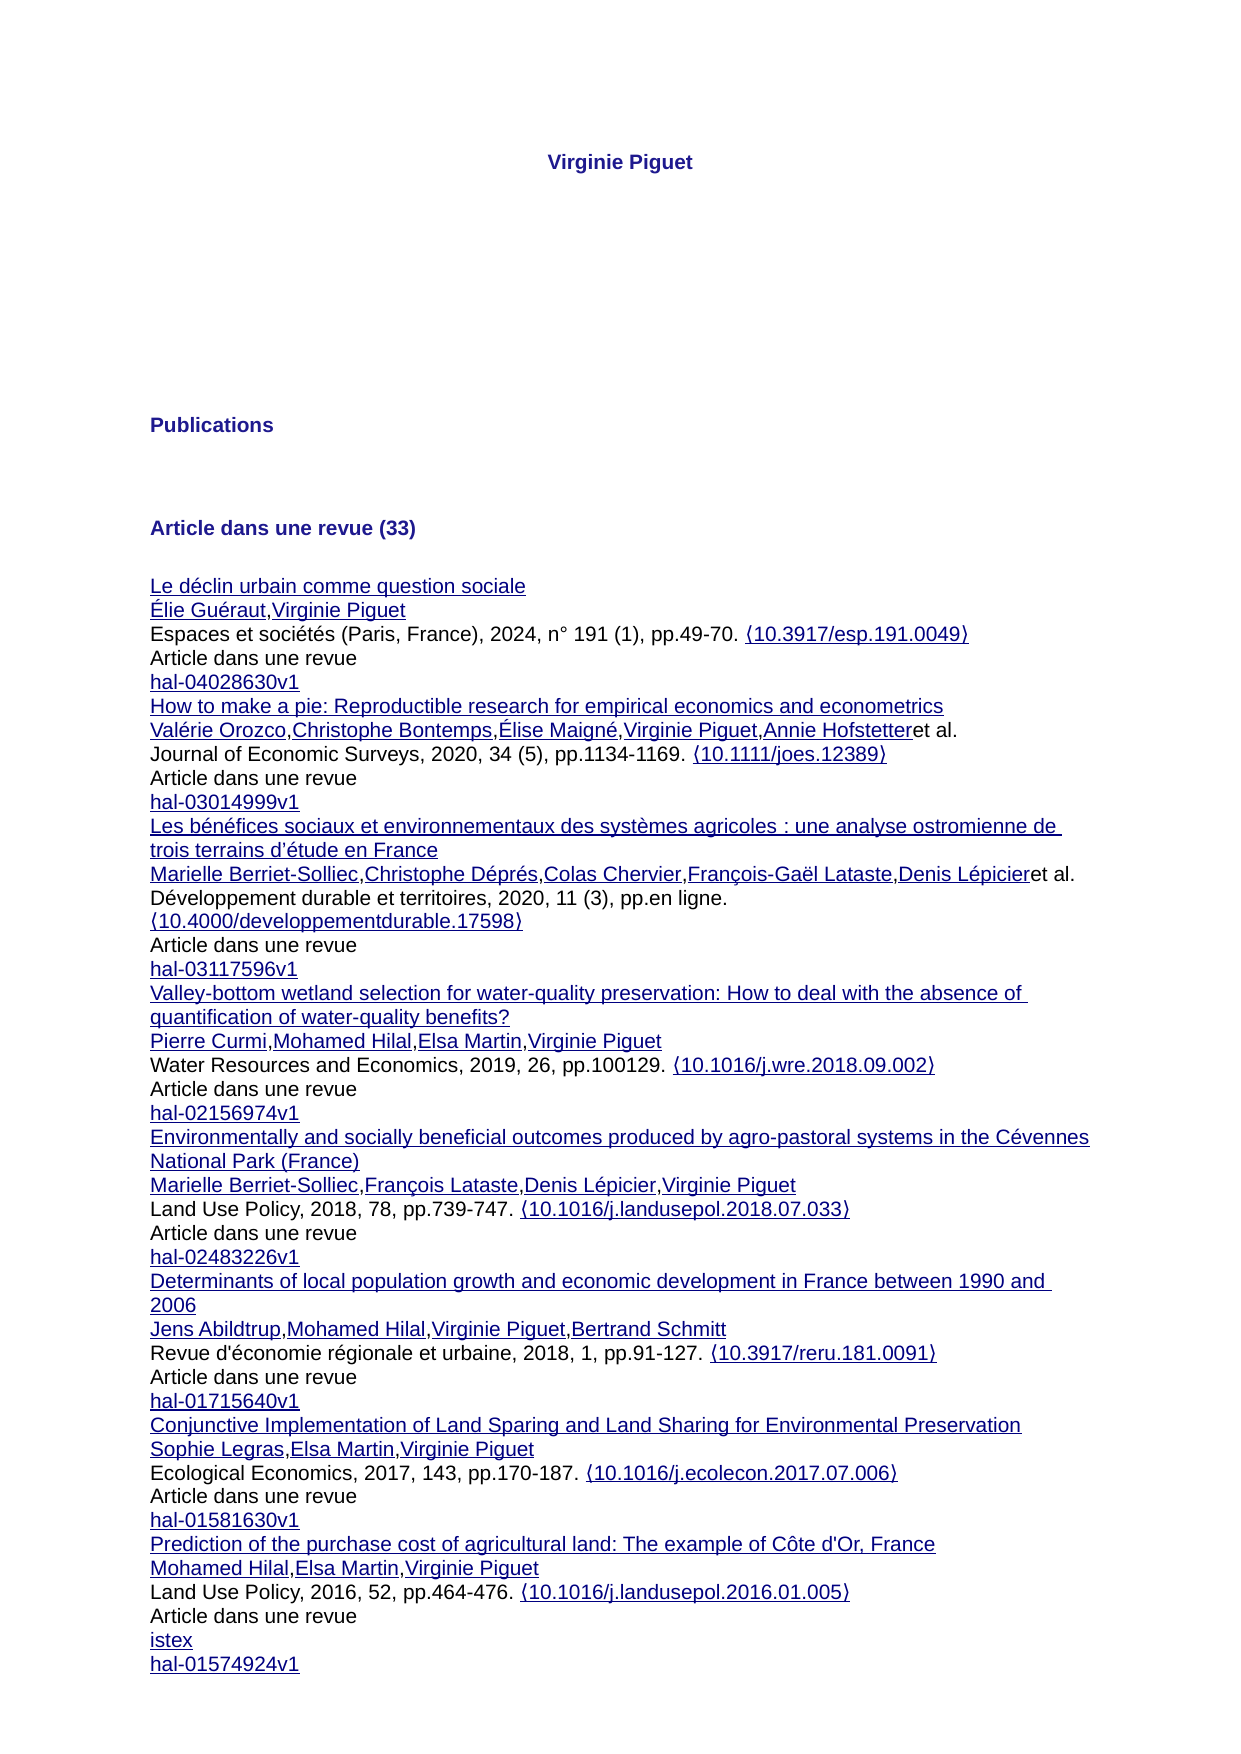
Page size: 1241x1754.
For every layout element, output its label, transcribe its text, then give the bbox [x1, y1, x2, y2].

subtitle Article dans une revue (33) [150, 516, 1090, 539]
table_cell Prediction of the purchase cost of agricultural land: The example of Côte d'Or, France Mohamed Hilal,Elsa Martin,Virginie Piguet Land Use Policy, 2016, 52, pp.464-476. ⟨10.1016/j.landusepol.2016.01.005⟩ Article dans une revue istex hal-01574924v1 [150, 1532, 1090, 1676]
table_cell How to make a pie: Reproductible research for empirical economics and econometrics Valérie Orozco,Christophe Bontemps,Élise Maigné,Virginie Piguet,Annie Hofstetteret al. Journal of Economic Surveys, 2020, 34 (5), pp.1134-1169. ⟨10.1111/joes.12389⟩ Article dans une revue hal-03014999v1 [150, 694, 1090, 813]
subtitle Publications [150, 412, 1090, 436]
table_cell National Park (France) Marielle Berriet-Solliec,François Lataste,Denis Lépicier,Virginie Piguet Land Use Policy, 2018, 78, pp.739-747. ⟨10.1016/j.landusepol.2018.07.033⟩ Article dans une revue hal-02483226v1 [150, 1147, 1090, 1269]
subtitle Virginie Piguet [150, 150, 1090, 174]
table_cell Environmentally and socially beneficial outcomes produced by agro-pastoral systems in the Cévennes [150, 1125, 1090, 1146]
table_cell Conjunctive Implementation of Land Sparing and Land Sharing for Environmental Preservation Sophie Legras,Elsa Martin,Virginie Piguet Ecological Economics, 2017, 143, pp.170-187. ⟨10.1016/j.ecolecon.2017.07.006⟩ Article dans une revue hal-01581630v1 [150, 1413, 1090, 1532]
table_cell Valley-bottom wetland selection for water-quality preservation: How to deal with the absence of quantification of water-quality benefits? Pierre Curmi,Mohamed Hilal,Elsa Martin,Virginie Piguet Water Resources and Economics, 2019, 26, pp.100129. ⟨10.1016/j.wre.2018.09.002⟩ Article dans une revue hal-02156974v1 [150, 981, 1090, 1125]
table_header Le déclin urbain comme question sociale Élie Guéraut,Virginie Piguet Espaces et sociétés (Paris, France), 2024, n° 191 (1), pp.49-70. ⟨10.3917/esp.191.0049⟩ Article dans une revue hal-04028630v1 [150, 574, 1090, 694]
table_cell Determinants of local population growth and economic development in France between 1990 and 2006 Jens Abildtrup,Mohamed Hilal,Virginie Piguet,Bertrand Schmitt Revue d'économie régionale et urbaine, 2018, 1, pp.91-127. ⟨10.3917/reru.181.0091⟩ Article dans une revue hal-01715640v1 [150, 1269, 1090, 1412]
table_cell Les bénéfices sociaux et environnementaux des systèmes agricoles : une analyse ostromienne de trois terrains d’étude en France Marielle Berriet-Solliec,Christophe Déprés,Colas Chervier,François-Gaël Lataste,Denis Lépicieret al. Développement durable et territoires, 2020, 11 (3), pp.en ligne. ⟨10.4000/developpementdurable.17598⟩ Article dans une revue hal-03117596v1 [150, 814, 1090, 981]
